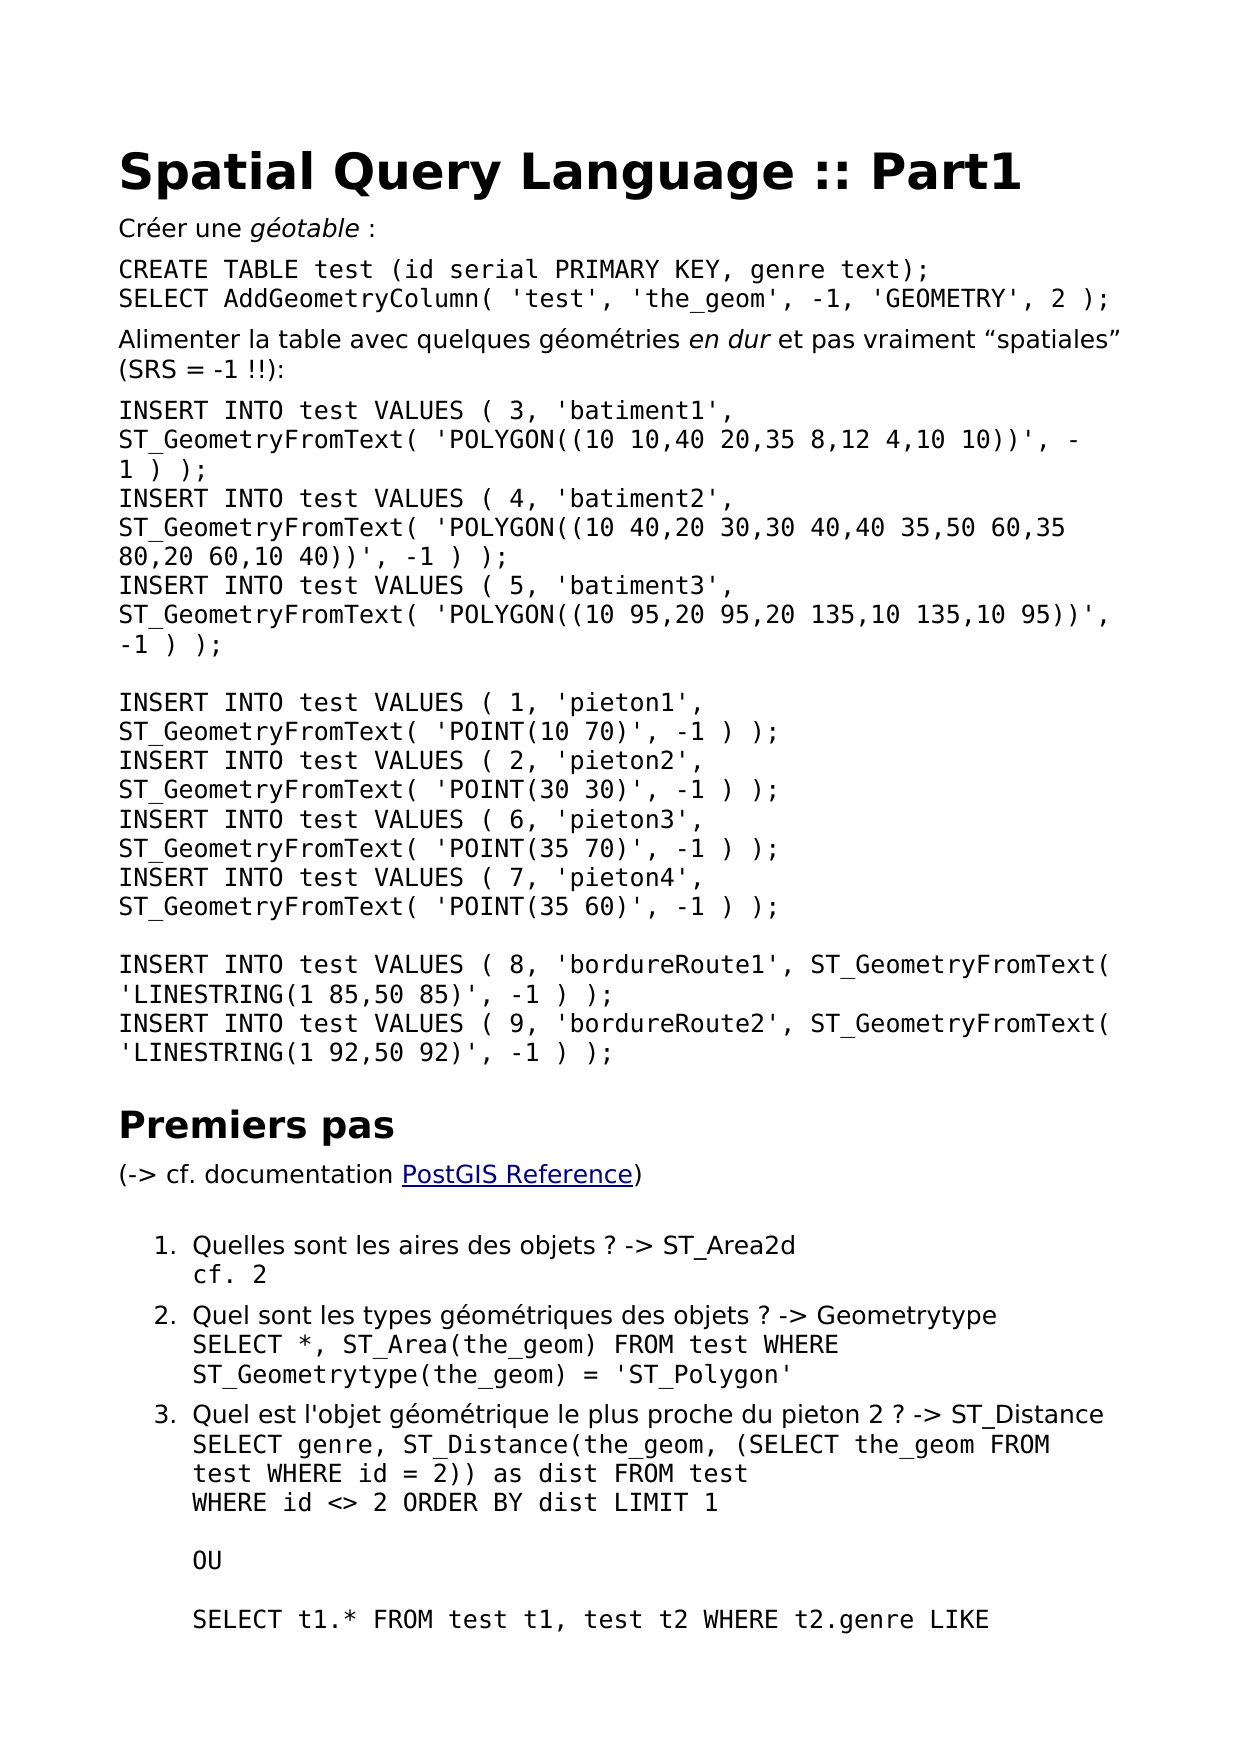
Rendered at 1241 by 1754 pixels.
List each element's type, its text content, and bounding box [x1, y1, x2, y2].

list Quel est l'objet géométrique le plus proche du pieton 2 ? -> ST_Distance [177, 1401, 1122, 1430]
list Quelles sont les aires des objets ? -> ST_Area2d [177, 1231, 1122, 1261]
text INSERT INTO test VALUES ( 3, 'batiment1', ST_GeometryFromText( 'POLYGON((10 10,40 20,35 8,12 4,10 10))', -1 ) ); INSERT INTO test VALUES ( 4, 'batiment2', ST_GeometryFromText( 'POLYGON((10 40,20 30,30 40,40 35,50 60,35 80,20 60,10 40))', -1 ) ); INSERT INTO test VALUES ( 5, 'batiment3', ST_GeometryFromText( 'POLYGON((10 95,20 95,20 135,10 135,10 95))', -1 ) ); INSERT INTO test VALUES ( 1, 'pieton1', ST_GeometryFromText( 'POINT(10 70)', -1 ) ); INSERT INTO test VALUES ( 2, 'pieton2', ST_GeometryFromText( 'POINT(30 30)', -1 ) ); INSERT INTO test VALUES ( 6, 'pieton3', ST_GeometryFromText( 'POINT(35 70)', -1 ) ); INSERT INTO test VALUES ( 7, 'pieton4', ST_GeometryFromText( 'POINT(35 60)', -1 ) ); INSERT INTO test VALUES ( 8, 'bordureRoute1', ST_GeometryFromText( 'LINESTRING(1 85,50 85)', -1 ) ); INSERT INTO test VALUES ( 9, 'bordureRoute2', ST_GeometryFromText( 'LINESTRING(1 92,50 92)', -1 ) ); [118, 396, 1122, 1067]
list cf. 2 [177, 1261, 1122, 1290]
subtitle Spatial Query Language :: Part1 [118, 143, 1122, 201]
text Alimenter la table avec quelques géométries en dur et pas vraiment “spatiales” (SRS = -1 !!): [118, 326, 1122, 384]
list Quel sont les types géométriques des objets ? -> Geometrytype [177, 1301, 1122, 1331]
text CREATE TABLE test (id serial PRIMARY KEY, genre text); SELECT AddGeometryColumn( 'test', 'the_geom', -1, 'GEOMETRY', 2 ); [118, 256, 1122, 314]
list SELECT *, ST_Area(the_geom) FROM test WHERE ST_Geometrytype(the_geom) = 'ST_Polygon' [177, 1331, 1122, 1389]
subtitle Premiers pas [118, 1104, 1122, 1148]
list SELECT genre, ST_Distance(the_geom, (SELECT the_geom FROM test WHERE id = 2)) as dist FROM test WHERE id <> 2 ORDER BY dist LIMIT 1 OU SELECT t1.* FROM test t1, test t2 WHERE t2.genre LIKE [177, 1430, 1122, 1634]
text Créer une géotable : [118, 214, 1122, 243]
text (-> cf. documentation PostGIS Reference) [118, 1160, 1122, 1189]
